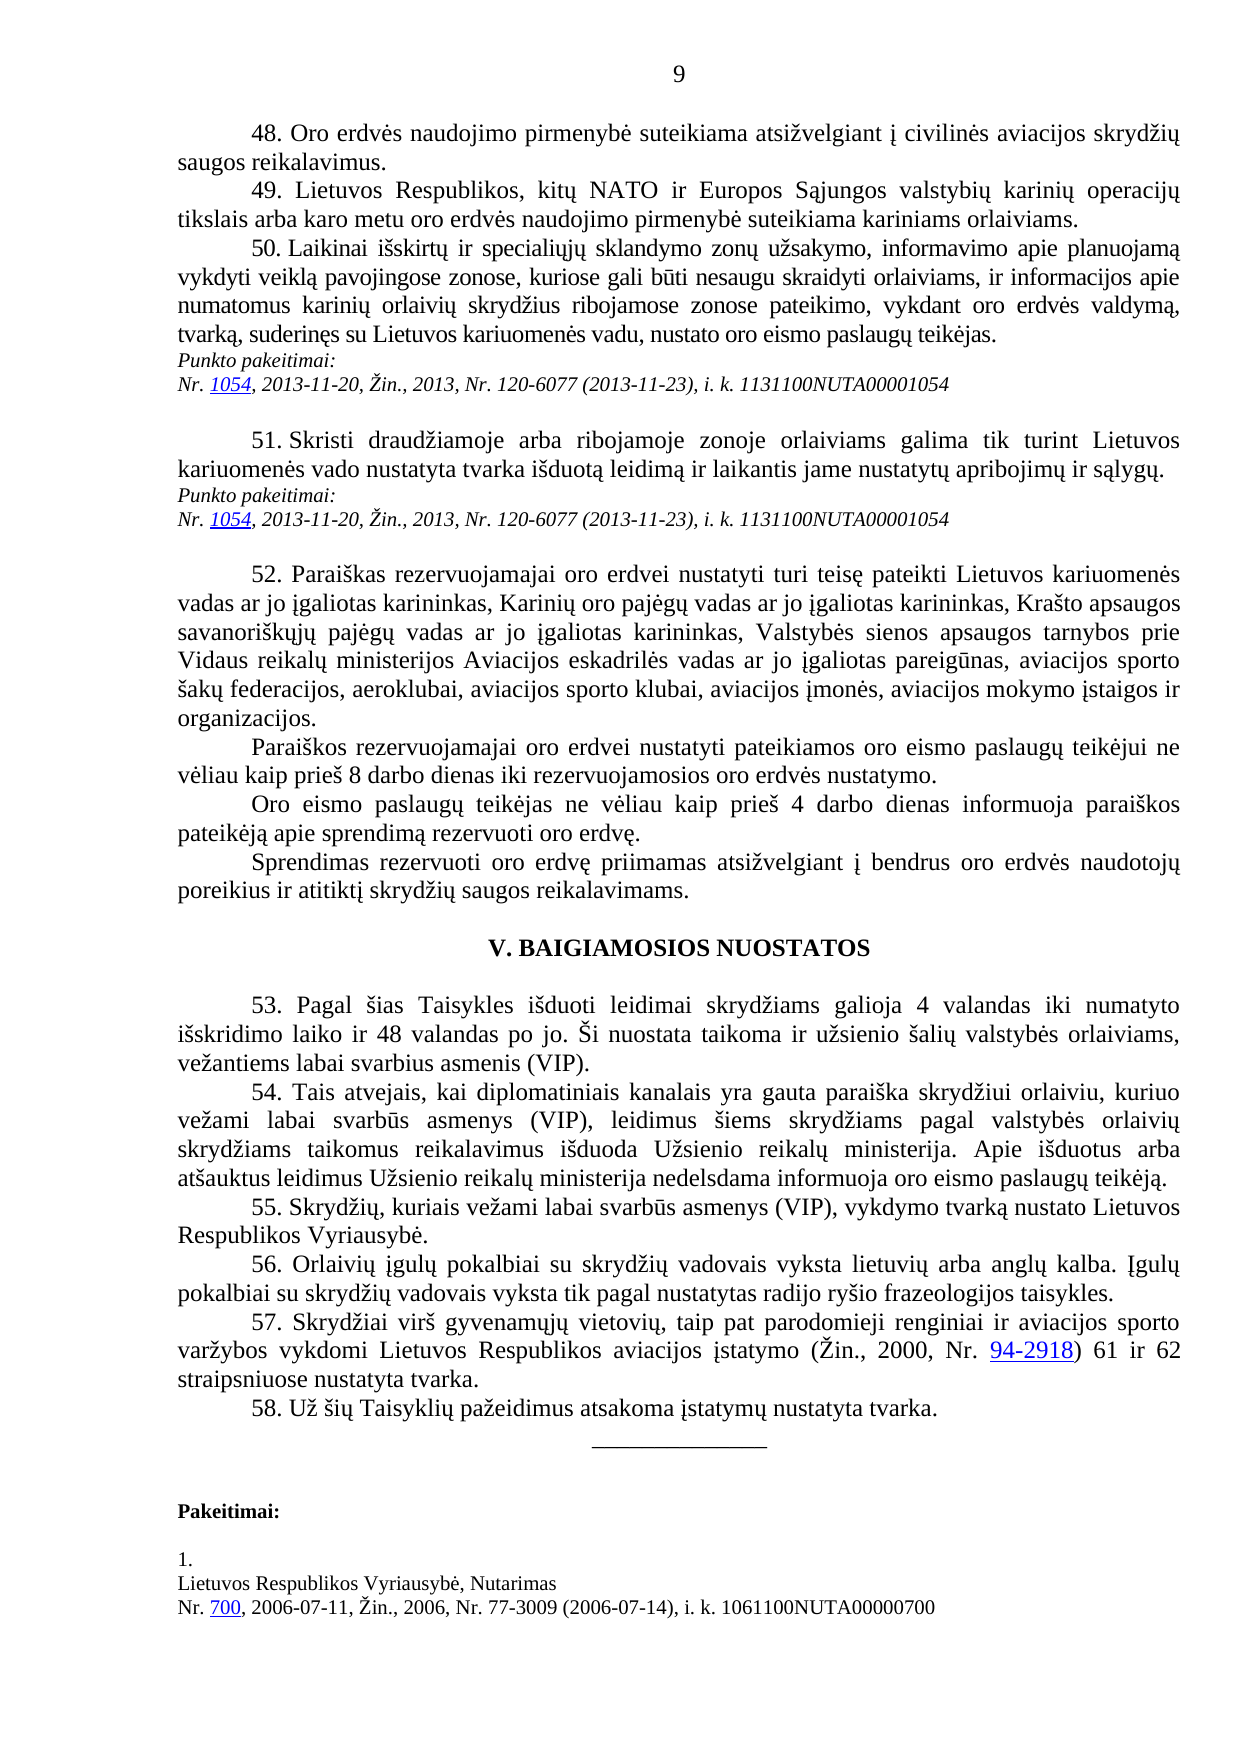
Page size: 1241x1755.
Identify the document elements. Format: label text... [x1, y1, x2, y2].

text V. BAIGIAMOSIOS NUOSTATOS [177, 933, 1181, 962]
text 54. Tais atvejais, kai diplomatiniais kanalais yra gauta paraiška skrydžiui orlaiviu, kuriuo vežami labai svarbūs asmenys (VIP), leidimus šiems skrydžiams pagal valstybės orlaivių skrydžiams taikomus reikalavimus išduoda Užsienio reikalų ministerija. Apie išduotus arba atšauktus leidimus Užsienio reikalų ministerija nedelsdama informuoja oro eismo paslaugų teikėją. [177, 1077, 1181, 1192]
text Sprendimas rezervuoti oro erdvę priimamas atsižvelgiant į bendrus oro erdvės naudotojų poreikius ir atitiktį skrydžių saugos reikalavimams. [177, 847, 1181, 904]
text Paraiškos rezervuojamajai oro erdvei nustatyti pateikiamos oro eismo paslaugų teikėjui ne vėliau kaip prieš 8 darbo dienas iki rezervuojamosios oro erdvės nustatymo. [177, 732, 1181, 789]
text 53. Pagal šias Taisykles išduoti leidimai skrydžiams galioja 4 valandas iki numatyto išskridimo laiko ir 48 valandas po jo. Ši nuostata taikoma ir užsienio šalių valstybės orlaiviams, vežantiems labai svarbius asmenis (VIP). [177, 991, 1181, 1077]
text Oro eismo paslaugų teikėjas ne vėliau kaip prieš 4 darbo dienas informuoja paraiškos pateikėją apie sprendimą rezervuoti oro erdvę. [177, 789, 1181, 847]
text 52. Paraiškas rezervuojamajai oro erdvei nustatyti turi teisę pateikti Lietuvos kariuomenės vadas ar jo įgaliotas karininkas, Karinių oro pajėgų vadas ar jo įgaliotas karininkas, Krašto apsaugos savanoriškųjų pajėgų vadas ar jo įgaliotas karininkas, Valstybės sienos apsaugos tarnybos prie Vidaus reikalų ministerijos Aviacijos eskadrilės vadas ar jo įgaliotas pareigūnas, aviacijos sporto šakų federacijos, aeroklubai, aviacijos sporto klubai, aviacijos įmonės, aviacijos mokymo įstaigos ir organizacijos. [177, 559, 1181, 732]
text 51. Skristi draudžiamoje arba ribojamoje zonoje orlaiviams galima tik turint Lietuvos kariuomenės vado nustatyta tvarka išduotą leidimą ir laikantis jame nustatytų apribojimų ir sąlygų. [177, 425, 1181, 482]
text 48. Oro erdvės naudojimo pirmenybė suteikiama atsižvelgiant į civilinės aviacijos skrydžių saugos reikalavimus. [177, 118, 1181, 176]
text 56. Orlaivių įgulų pokalbiai su skrydžių vadovais vyksta lietuvių arba anglų kalba. Įgulų pokalbiai su skrydžių vadovais vyksta tik pagal nustatytas radijo ryšio frazeologijos taisykles. [177, 1249, 1181, 1307]
text Punkto pakeitimai: [177, 348, 1181, 372]
text 50. Laikinai išskirtų ir specialiųjų sklandymo zonų užsakymo, informavimo apie planuojamą vykdyti veiklą pavojingose zonose, kuriose gali būti nesaugu skraidyti orlaiviams, ir informacijos apie numatomus karinių orlaivių skrydžius ribojamose zonose pateikimo, vykdant oro erdvės valdymą, tvarką, suderinęs su Lietuvos kariuomenės vadu, nustato oro eismo paslaugų teikėjas. [177, 233, 1181, 348]
text Nr. 1054, 2013-11-20, Žin., 2013, Nr. 120-6077 (2013-11-23), i. k. 1131100NUTA00001054 [177, 372, 1181, 396]
text 49. Lietuvos Respublikos, kitų NATO ir Europos Sąjungos valstybių karinių operacijų tikslais arba karo metu oro erdvės naudojimo pirmenybė suteikiama kariniams orlaiviams. [177, 176, 1181, 233]
text Punkto pakeitimai: [177, 482, 1181, 507]
text 57. Skrydžiai virš gyvenamųjų vietovių, taip pat parodomieji renginiai ir aviacijos sporto varžybos vykdomi Lietuvos Respublikos aviacijos įstatymo (Žin., 2000, Nr. 94-2918) 61 ir 62 straipsniuose nustatyta tvarka. [177, 1307, 1181, 1393]
text Nr. 1054, 2013-11-20, Žin., 2013, Nr. 120-6077 (2013-11-23), i. k. 1131100NUTA00001054 [177, 507, 1181, 531]
text 55. Skrydžių, kuriais vežami labai svarbūs asmenys (VIP), vykdymo tvarką nustato Lietuvos Respublikos Vyriausybė. [177, 1192, 1181, 1249]
text ______________ [177, 1422, 1181, 1451]
text 1. [177, 1547, 1181, 1571]
text Lietuvos Respublikos Vyriausybė, Nutarimas [177, 1571, 1181, 1595]
text Pakeitimai: [177, 1499, 1181, 1523]
text 58. Už šių Taisyklių pažeidimus atsakoma įstatymų nustatyta tvarka. [177, 1393, 1181, 1422]
text Nr. 700, 2006-07-11, Žin., 2006, Nr. 77-3009 (2006-07-14), i. k. 1061100NUTA00000700 [177, 1595, 1181, 1619]
